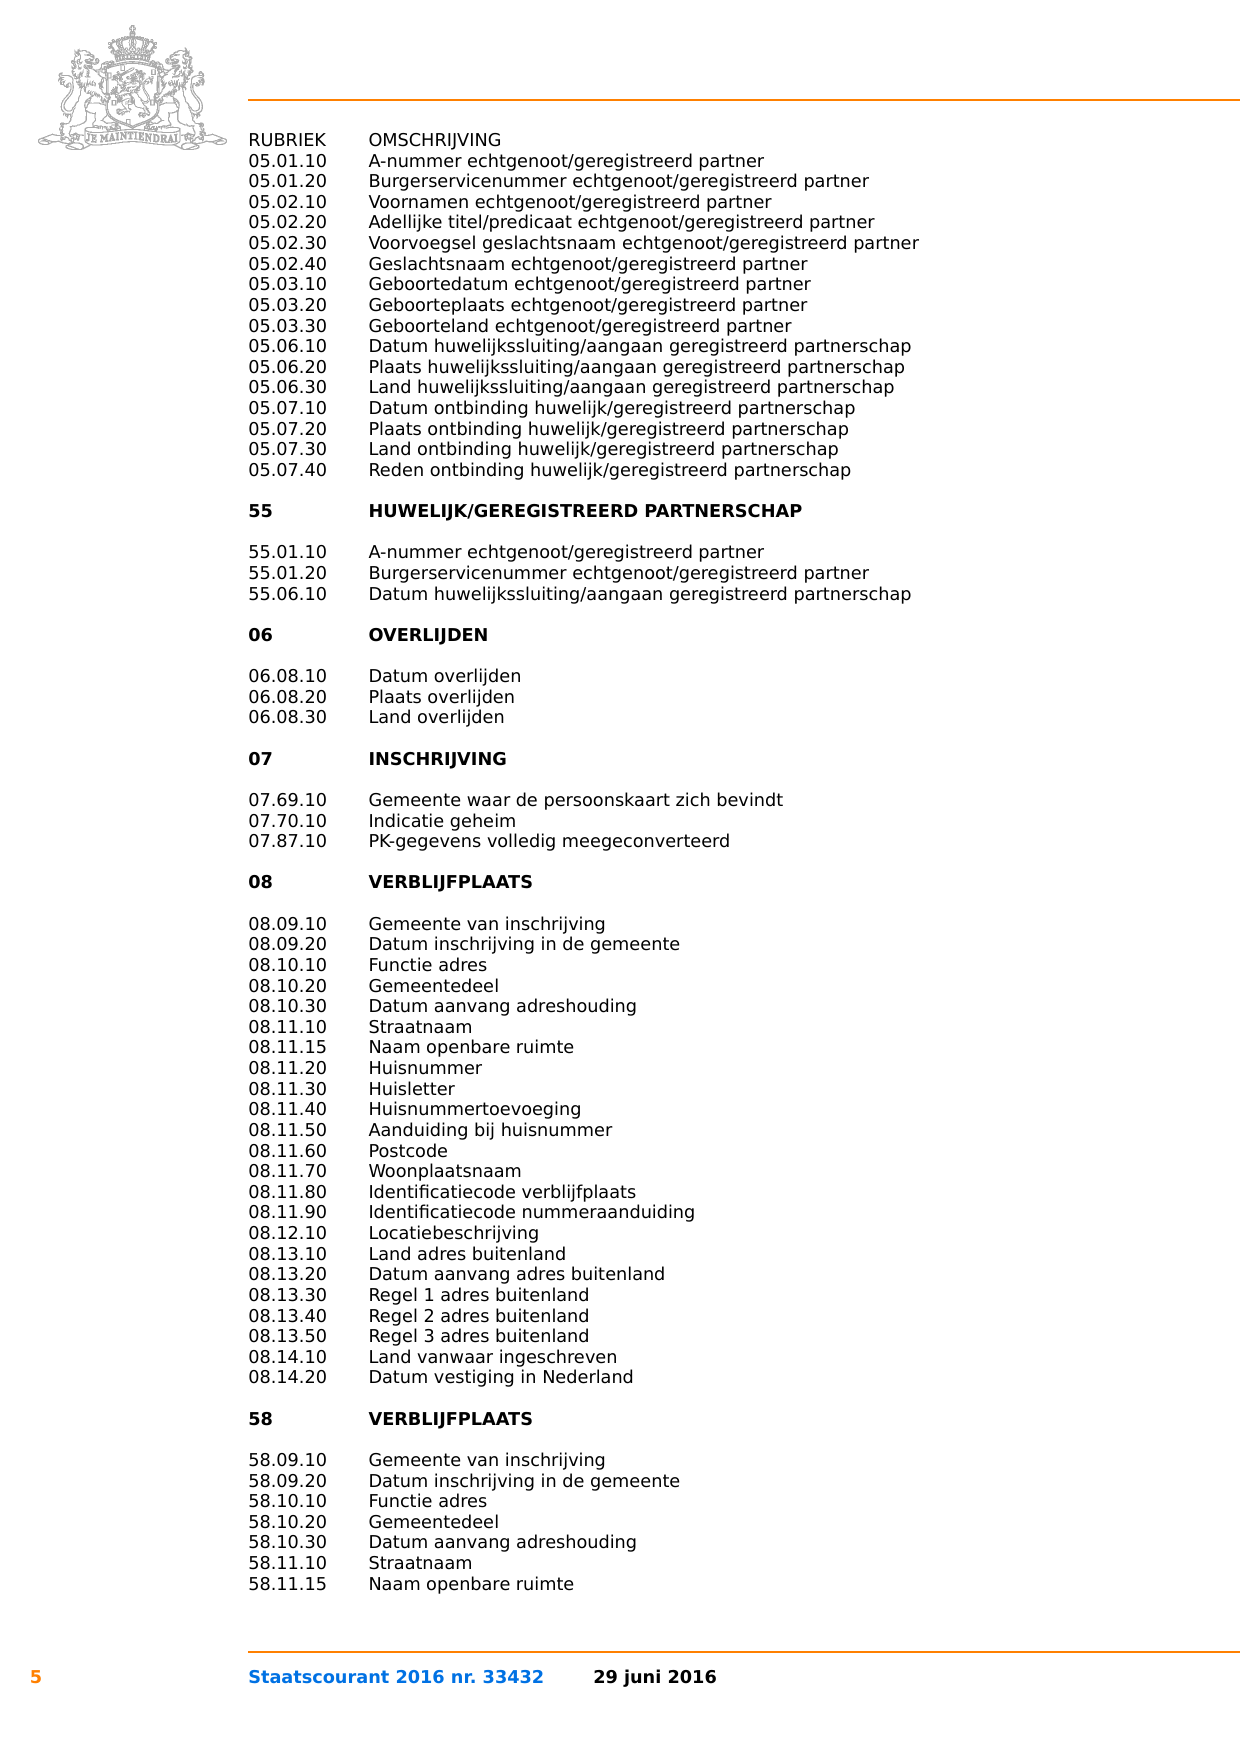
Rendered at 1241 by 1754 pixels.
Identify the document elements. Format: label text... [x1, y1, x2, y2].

table_cell 55.06.10 [248, 584, 362, 604]
table_cell Land adres buitenland [363, 1244, 1163, 1264]
table_cell 08.11.30 [248, 1079, 362, 1099]
table_cell OVERLIJDEN [363, 625, 1163, 646]
table_cell Datum huwelijkssluiting/aangaan geregistreerd partnerschap [363, 336, 1163, 357]
table_cell 06.08.20 [248, 687, 362, 707]
table_cell 05.02.10 [248, 192, 362, 212]
table_cell 58.10.10 [248, 1491, 362, 1512]
table_cell 06.08.30 [248, 708, 362, 728]
table_cell 05.07.40 [248, 460, 362, 481]
table_cell 08.11.80 [248, 1182, 362, 1202]
table_cell Regel 1 adres buitenland [363, 1285, 1163, 1306]
table_cell [248, 604, 362, 625]
table_cell Reden ontbinding huwelijk/geregistreerd partnerschap [363, 460, 1163, 481]
table_cell Gemeentedeel [363, 976, 1163, 996]
table_cell Naam openbare ruimte [363, 1574, 1163, 1594]
table_cell 05.07.30 [248, 439, 362, 460]
table_cell [248, 728, 362, 749]
table_cell Land huwelijkssluiting/aangaan geregistreerd partnerschap [363, 378, 1163, 398]
table_cell Regel 3 adres buitenland [363, 1326, 1163, 1347]
table_cell VERBLIJFPLAATS [363, 1409, 1163, 1429]
table_cell [363, 481, 1163, 501]
table_cell Plaats ontbinding huwelijk/geregistreerd partnerschap [363, 419, 1163, 439]
table_cell Datum aanvang adreshouding [363, 996, 1163, 1017]
table_cell 55 [248, 501, 362, 522]
table_cell 08.10.30 [248, 996, 362, 1017]
table_cell 08.14.10 [248, 1347, 362, 1367]
table_cell [363, 769, 1163, 790]
table_cell [363, 728, 1163, 749]
table_cell Functie adres [363, 1491, 1163, 1512]
table_cell Huisnummer [363, 1058, 1163, 1079]
table_cell 58.09.10 [248, 1450, 362, 1471]
table_cell Datum huwelijkssluiting/aangaan geregistreerd partnerschap [363, 584, 1163, 604]
table_cell Locatiebeschrijving [363, 1223, 1163, 1244]
table_cell Datum aanvang adreshouding [363, 1533, 1163, 1553]
table_cell 58.10.30 [248, 1533, 362, 1553]
table_cell 05.06.30 [248, 378, 362, 398]
table_cell [363, 852, 1163, 872]
table_cell Adellijke titel/predicaat echtgenoot/geregistreerd partner [363, 213, 1163, 233]
table_cell 08.13.50 [248, 1326, 362, 1347]
table_cell 08.13.20 [248, 1264, 362, 1285]
table_cell Postcode [363, 1141, 1163, 1161]
table_cell 05.07.10 [248, 398, 362, 419]
table_cell 08.12.10 [248, 1223, 362, 1244]
table_cell 08.09.20 [248, 934, 362, 955]
table_cell Straatnaam [363, 1553, 1163, 1574]
table_cell Straatnaam [363, 1017, 1163, 1037]
table_cell 05.06.10 [248, 336, 362, 357]
table_cell Indicatie geheim [363, 811, 1163, 831]
table_cell Gemeentedeel [363, 1512, 1163, 1532]
table_cell 08.13.10 [248, 1244, 362, 1264]
table_cell 58.10.20 [248, 1512, 362, 1532]
table_cell Land ontbinding huwelijk/geregistreerd partnerschap [363, 439, 1163, 460]
table_cell Geboorteland echtgenoot/geregistreerd partner [363, 316, 1163, 336]
table_cell 05.01.10 [248, 151, 362, 171]
table_cell 07.70.10 [248, 811, 362, 831]
table_cell Regel 2 adres buitenland [363, 1306, 1163, 1326]
table_cell 08 [248, 873, 362, 893]
table_cell [363, 1388, 1163, 1409]
table_cell Datum ontbinding huwelijk/geregistreerd partnerschap [363, 398, 1163, 419]
table_cell 05.02.40 [248, 254, 362, 274]
table_cell 58 [248, 1409, 362, 1429]
table_cell Geslachtsnaam echtgenoot/geregistreerd partner [363, 254, 1163, 274]
table_cell Datum vestiging in Nederland [363, 1368, 1163, 1388]
table_cell 06.08.10 [248, 666, 362, 687]
table_cell Datum inschrijving in de gemeente [363, 934, 1163, 955]
table_cell VERBLIJFPLAATS [363, 873, 1163, 893]
table_cell 08.11.60 [248, 1141, 362, 1161]
picture [38, 25, 227, 150]
table_cell 08.13.40 [248, 1306, 362, 1326]
table_header RUBRIEK [248, 130, 362, 151]
table_cell 58.11.15 [248, 1574, 362, 1594]
table_cell Geboortedatum echtgenoot/geregistreerd partner [363, 274, 1163, 295]
table_cell 08.11.40 [248, 1099, 362, 1120]
table_cell Identificatiecode verblijfplaats [363, 1182, 1163, 1202]
table_cell Voorvoegsel geslachtsnaam echtgenoot/geregistreerd partner [363, 233, 1163, 254]
table_cell [248, 646, 362, 666]
table_cell 08.14.20 [248, 1368, 362, 1388]
table_cell 08.11.15 [248, 1038, 362, 1058]
table_cell 06 [248, 625, 362, 646]
table_cell Geboorteplaats echtgenoot/geregistreerd partner [363, 295, 1163, 316]
table_cell [248, 852, 362, 872]
table_cell Plaats huwelijkssluiting/aangaan geregistreerd partnerschap [363, 357, 1163, 377]
table_cell Gemeente waar de persoonskaart zich bevindt [363, 790, 1163, 811]
table_cell [363, 522, 1163, 542]
table_cell 07.87.10 [248, 831, 362, 852]
table_cell Woonplaatsnaam [363, 1161, 1163, 1182]
table_cell 05.03.10 [248, 274, 362, 295]
table_cell 58.09.20 [248, 1471, 362, 1491]
table_cell [248, 893, 362, 914]
table_cell 08.13.30 [248, 1285, 362, 1306]
table_cell [363, 1429, 1163, 1450]
table_cell 05.01.20 [248, 171, 362, 192]
table_cell INSCHRIJVING [363, 749, 1163, 769]
table_cell 08.11.10 [248, 1017, 362, 1037]
table_cell Datum overlijden [363, 666, 1163, 687]
table_cell 05.03.20 [248, 295, 362, 316]
table_cell HUWELIJK/GEREGISTREERD PARTNERSCHAP [363, 501, 1163, 522]
table_cell Gemeente van inschrijving [363, 1450, 1163, 1471]
table_cell [248, 522, 362, 542]
table_cell Plaats overlijden [363, 687, 1163, 707]
table_cell [248, 1429, 362, 1450]
table_cell 58.11.10 [248, 1553, 362, 1574]
table_cell Identificatiecode nummeraanduiding [363, 1203, 1163, 1223]
table_cell Gemeente van inschrijving [363, 914, 1163, 934]
table_cell [248, 1388, 362, 1409]
table_cell [248, 481, 362, 501]
table_cell Land vanwaar ingeschreven [363, 1347, 1163, 1367]
table_cell Huisnummertoevoeging [363, 1099, 1163, 1120]
table_cell 08.09.10 [248, 914, 362, 934]
table_cell Datum aanvang adres buitenland [363, 1264, 1163, 1285]
table_cell A-nummer echtgenoot/geregistreerd partner [363, 543, 1163, 563]
table_cell Burgerservicenummer echtgenoot/geregistreerd partner [363, 563, 1163, 584]
table_cell 08.10.20 [248, 976, 362, 996]
table_cell 08.10.10 [248, 955, 362, 976]
table_cell [363, 893, 1163, 914]
table_cell [363, 646, 1163, 666]
table_cell Functie adres [363, 955, 1163, 976]
table_cell PK-gegevens volledig meegeconverteerd [363, 831, 1163, 852]
table_cell 07.69.10 [248, 790, 362, 811]
table_cell 05.06.20 [248, 357, 362, 377]
table_cell 08.11.20 [248, 1058, 362, 1079]
table_cell 05.03.30 [248, 316, 362, 336]
table_cell 08.11.70 [248, 1161, 362, 1182]
table_cell Burgerservicenummer echtgenoot/geregistreerd partner [363, 171, 1163, 192]
table_cell 08.11.90 [248, 1203, 362, 1223]
table_cell 55.01.20 [248, 563, 362, 584]
table_cell 05.02.20 [248, 213, 362, 233]
table_cell Land overlijden [363, 708, 1163, 728]
table_header OMSCHRIJVING [363, 130, 1163, 151]
table_cell Aanduiding bij huisnummer [363, 1120, 1163, 1141]
table_cell [248, 769, 362, 790]
table_cell 55.01.10 [248, 543, 362, 563]
table_cell Huisletter [363, 1079, 1163, 1099]
table_cell 07 [248, 749, 362, 769]
table_cell [363, 604, 1163, 625]
table_cell 05.07.20 [248, 419, 362, 439]
table_cell Voornamen echtgenoot/geregistreerd partner [363, 192, 1163, 212]
table_cell Datum inschrijving in de gemeente [363, 1471, 1163, 1491]
table_cell 08.11.50 [248, 1120, 362, 1141]
table_cell Naam openbare ruimte [363, 1038, 1163, 1058]
table_cell 05.02.30 [248, 233, 362, 254]
table_cell A-nummer echtgenoot/geregistreerd partner [363, 151, 1163, 171]
